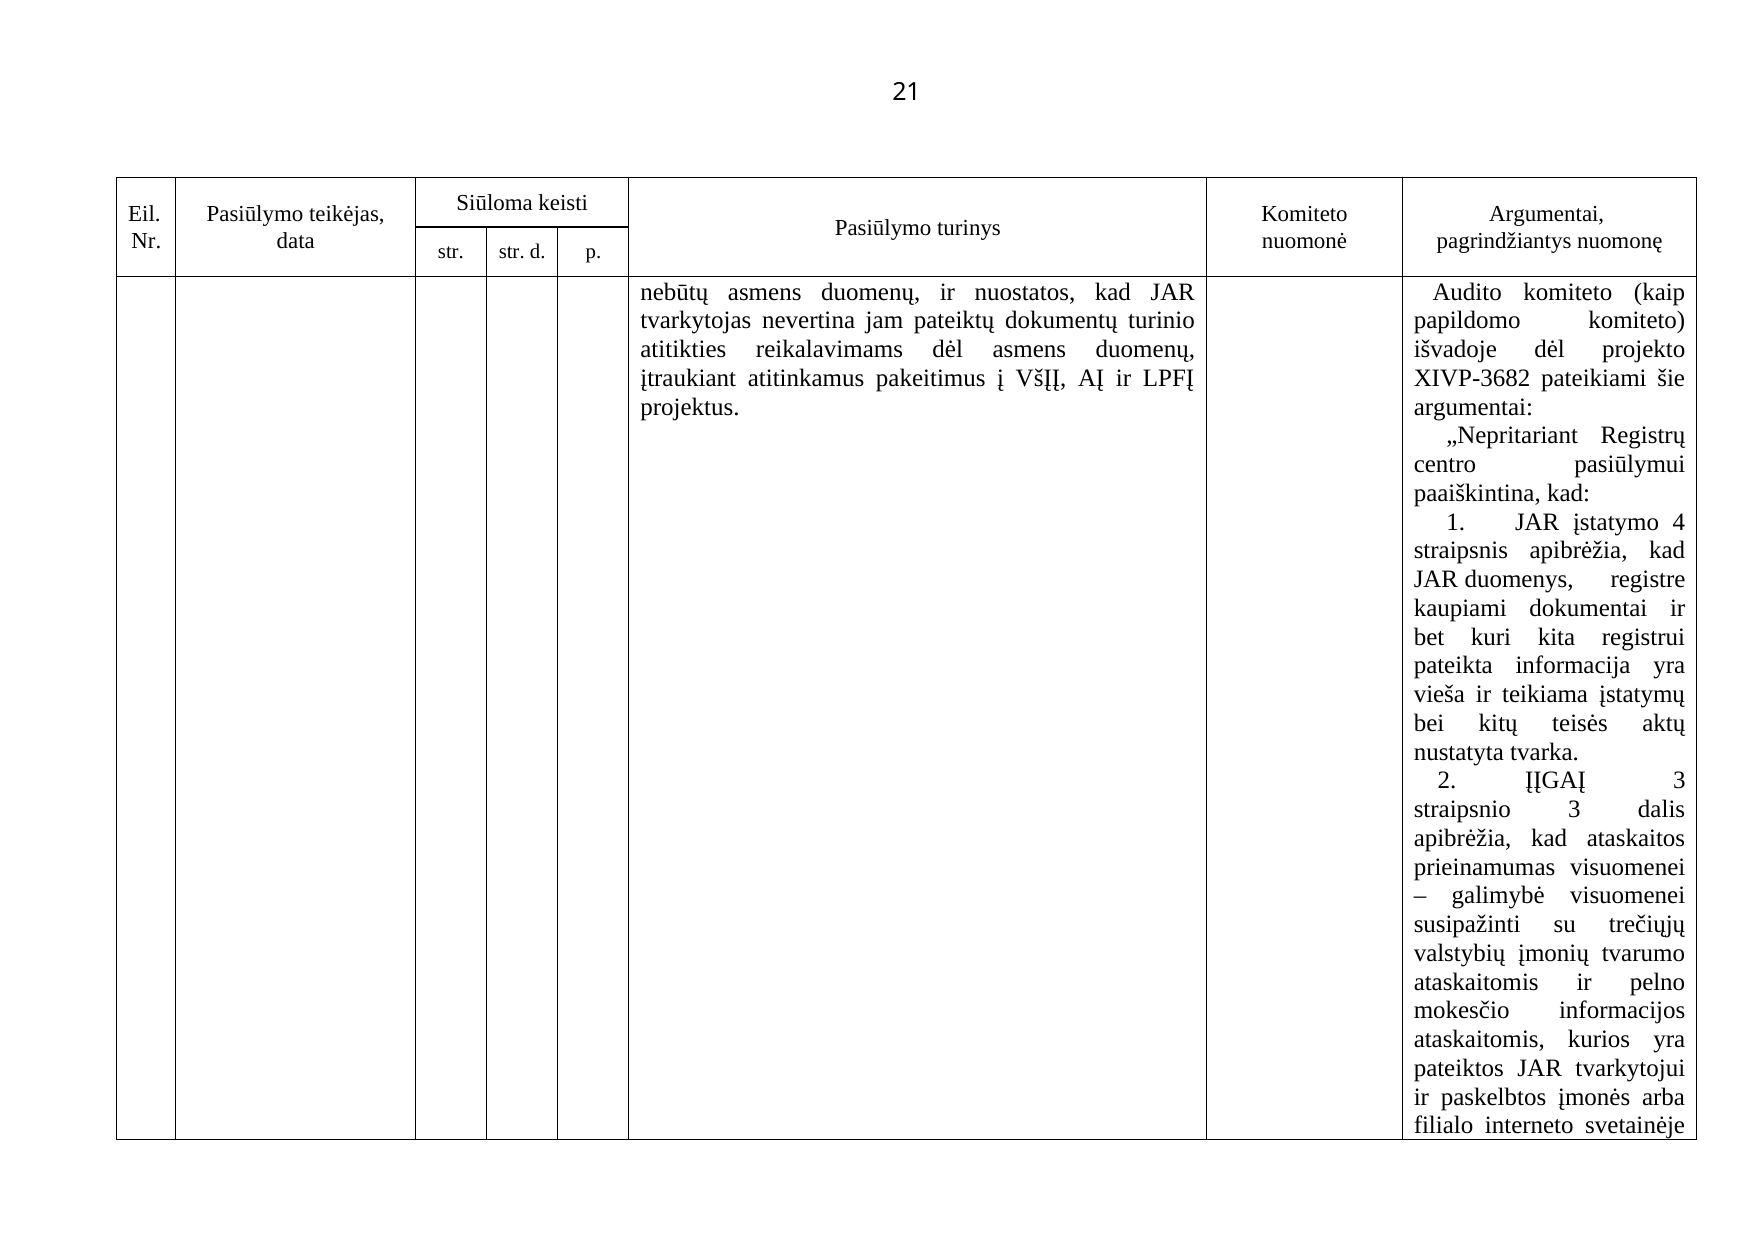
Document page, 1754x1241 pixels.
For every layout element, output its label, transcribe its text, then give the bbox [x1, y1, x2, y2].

table_cell [558, 277, 628, 1139]
table_cell Audito komiteto (kaip papildomo komiteto) išvadoje dėl projekto XIVP-3682 pateikiami šie argumentai: „Nepritariant Registrų centro pasiūlymui paaiškintina, kad: 1. JAR įstatymo 4 straipsnis apibrėžia, kad JAR duomenys, registre kaupiami dokumentai ir bet kuri kita registrui pateikta informacija yra vieša ir teikiama įstatymų bei kitų teisės aktų nustatyta tvarka. 2. ĮĮGAĮ 3 straipsnio 3 dalis apibrėžia, kad ataskaitos prieinamumas visuomenei – galimybė visuomenei susipažinti su trečiųjų valstybių įmonių tvarumo ataskaitomis ir pelno mokesčio informacijos ataskaitomis, kurios yra pateiktos JAR tvarkytojui ir paskelbtos įmonės arba filialo interneto svetainėje [1403, 277, 1696, 1139]
table_cell p. [558, 228, 628, 276]
table_cell [487, 277, 557, 1139]
table_header Komiteto nuomonė [1207, 178, 1402, 276]
table_cell [117, 277, 175, 1139]
table_header Siūloma keisti [416, 178, 628, 226]
table_cell str. [416, 228, 486, 276]
table_header Pasiūlymo teikėjas, data [176, 178, 415, 276]
table_cell str. d. [487, 228, 557, 276]
table_header Pasiūlymo turinys [629, 178, 1206, 276]
table_cell nebūtų asmens duomenų, ir nuostatos, kad JAR tvarkytojas nevertina jam pateiktų dokumentų turinio atitikties reikalavimams dėl asmens duomenų, įtraukiant atitinkamus pakeitimus į VšĮĮ, AĮ ir LPFĮ projektus. [629, 277, 1206, 1139]
table_header Eil. Nr. [117, 178, 175, 276]
table_cell [176, 277, 415, 1139]
table_cell [416, 277, 486, 1139]
table_header Argumentai, pagrindžiantys nuomonę [1403, 178, 1696, 276]
table_cell [1207, 277, 1402, 1139]
